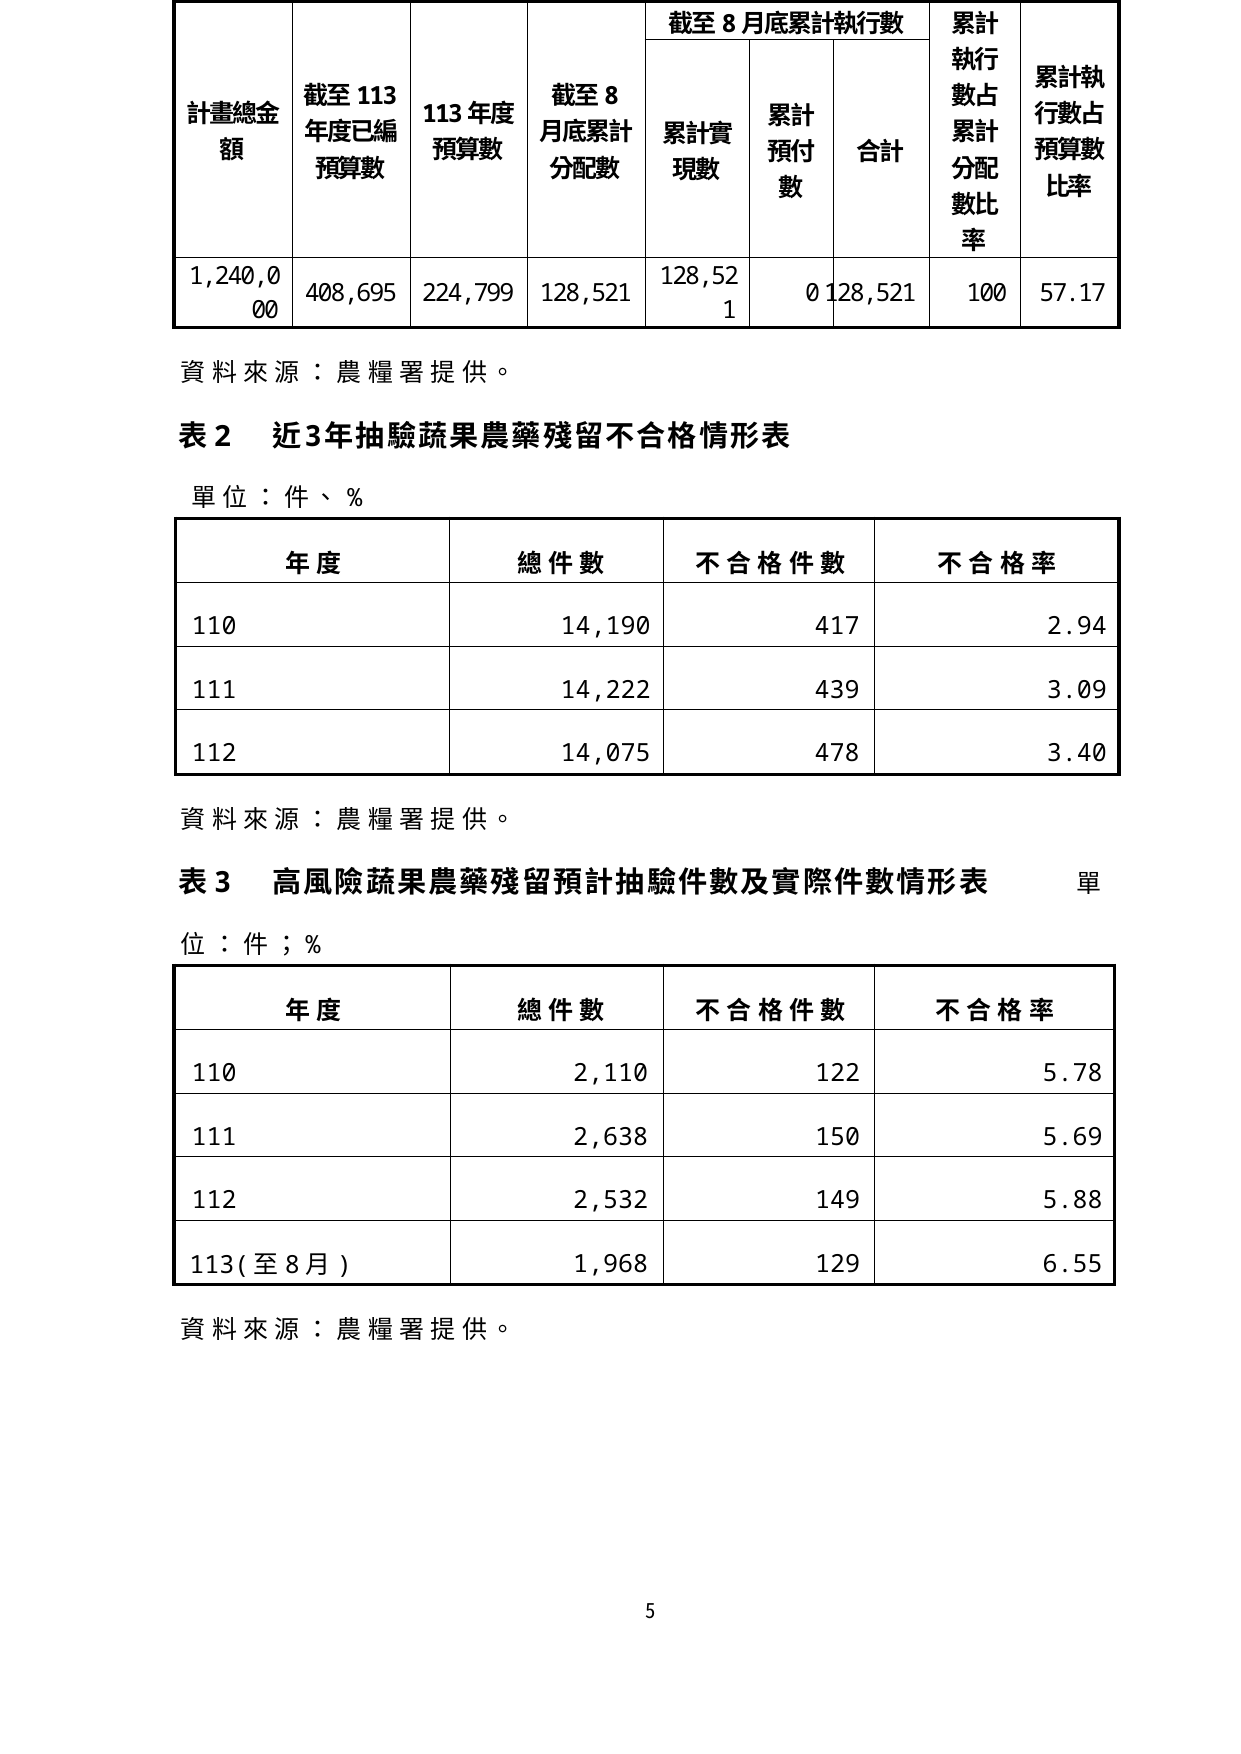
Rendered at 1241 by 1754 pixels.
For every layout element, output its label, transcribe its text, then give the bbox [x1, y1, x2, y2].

table_cell 14,222 [450, 647, 663, 709]
table_cell 113(至8月) [176, 1221, 450, 1283]
table_cell 417 [664, 583, 874, 646]
table_cell 408,695 [293, 258, 410, 326]
table_cell 478 [664, 710, 874, 773]
table_cell 129 [664, 1221, 874, 1283]
table_header 計畫總金額 [176, 3, 292, 257]
table_cell 5.78 [875, 1030, 1113, 1093]
table_header 不合格件數 [664, 520, 874, 582]
table_cell 2,532 [451, 1157, 663, 1220]
table_cell 110 [177, 583, 449, 646]
table_header 截至8月底累計執行數 [646, 3, 929, 39]
table_cell 1,240,000 [176, 258, 292, 326]
table_cell 3.09 [875, 647, 1117, 709]
table_header 年度 [177, 520, 449, 582]
table_cell 累計預付數 [750, 40, 833, 257]
table_cell 3.40 [875, 710, 1117, 773]
table_cell 2,638 [451, 1094, 663, 1156]
table_header 總件數 [451, 967, 663, 1029]
text 資料來源：農糧署提供。 [158, 329, 1063, 392]
table_cell 14,075 [450, 710, 663, 773]
table_cell 224,799 [411, 258, 527, 326]
table_cell 5.69 [875, 1094, 1113, 1156]
table_cell 149 [664, 1157, 874, 1220]
table_cell 111 [176, 1094, 450, 1156]
table_cell 累計實現數 [646, 40, 749, 257]
table_header 累計執行數占累計分配數比率 [930, 3, 1020, 257]
table_cell 112 [176, 1157, 450, 1220]
table_header 不合格率 [875, 520, 1117, 582]
table_cell 110 [176, 1030, 450, 1093]
text 資料來源：農糧署提供。 [163, 1286, 1063, 1349]
table_cell 5.88 [875, 1157, 1113, 1220]
table_cell 6.55 [875, 1221, 1113, 1283]
text 資料來源：農糧署提供。 [163, 776, 1063, 838]
table_cell 439 [664, 647, 874, 709]
table_header 年度 [176, 967, 450, 1029]
table_cell 100 [930, 258, 1020, 326]
table_cell 2.94 [875, 583, 1117, 646]
table_cell 128,521 [646, 258, 749, 326]
table_cell 2,110 [451, 1030, 663, 1093]
table_header 截至8月底累計分配數 [528, 3, 645, 257]
table_cell 0 [750, 258, 833, 326]
table_header 不合格件數 [664, 967, 874, 1029]
table_cell 128,521 [834, 258, 929, 326]
table_cell 122 [664, 1030, 874, 1093]
table_cell 111 [177, 647, 449, 709]
table_header 累計執行數占預算數比率 [1021, 3, 1117, 257]
table_header 113年度預算數 [411, 3, 527, 257]
table_cell 1,968 [451, 1221, 663, 1283]
text 表3 高風險蔬果農藥殘留預計抽驗件數及實際件數情形表 單位：件；% [163, 838, 1106, 963]
table_cell 128,521 [528, 258, 645, 326]
text 表2 近3年抽驗蔬果農藥殘留不合格情形表 單位：件、% [157, 392, 1107, 517]
table_cell 57.17 [1021, 258, 1117, 326]
table_cell 合計 [834, 40, 929, 257]
table_header 不合格率 [875, 967, 1113, 1029]
table_header 截至113年度已編預算數 [293, 3, 410, 257]
table_cell 150 [664, 1094, 874, 1156]
table_header 總件數 [450, 520, 663, 582]
table_cell 14,190 [450, 583, 663, 646]
table_cell 112 [177, 710, 449, 773]
